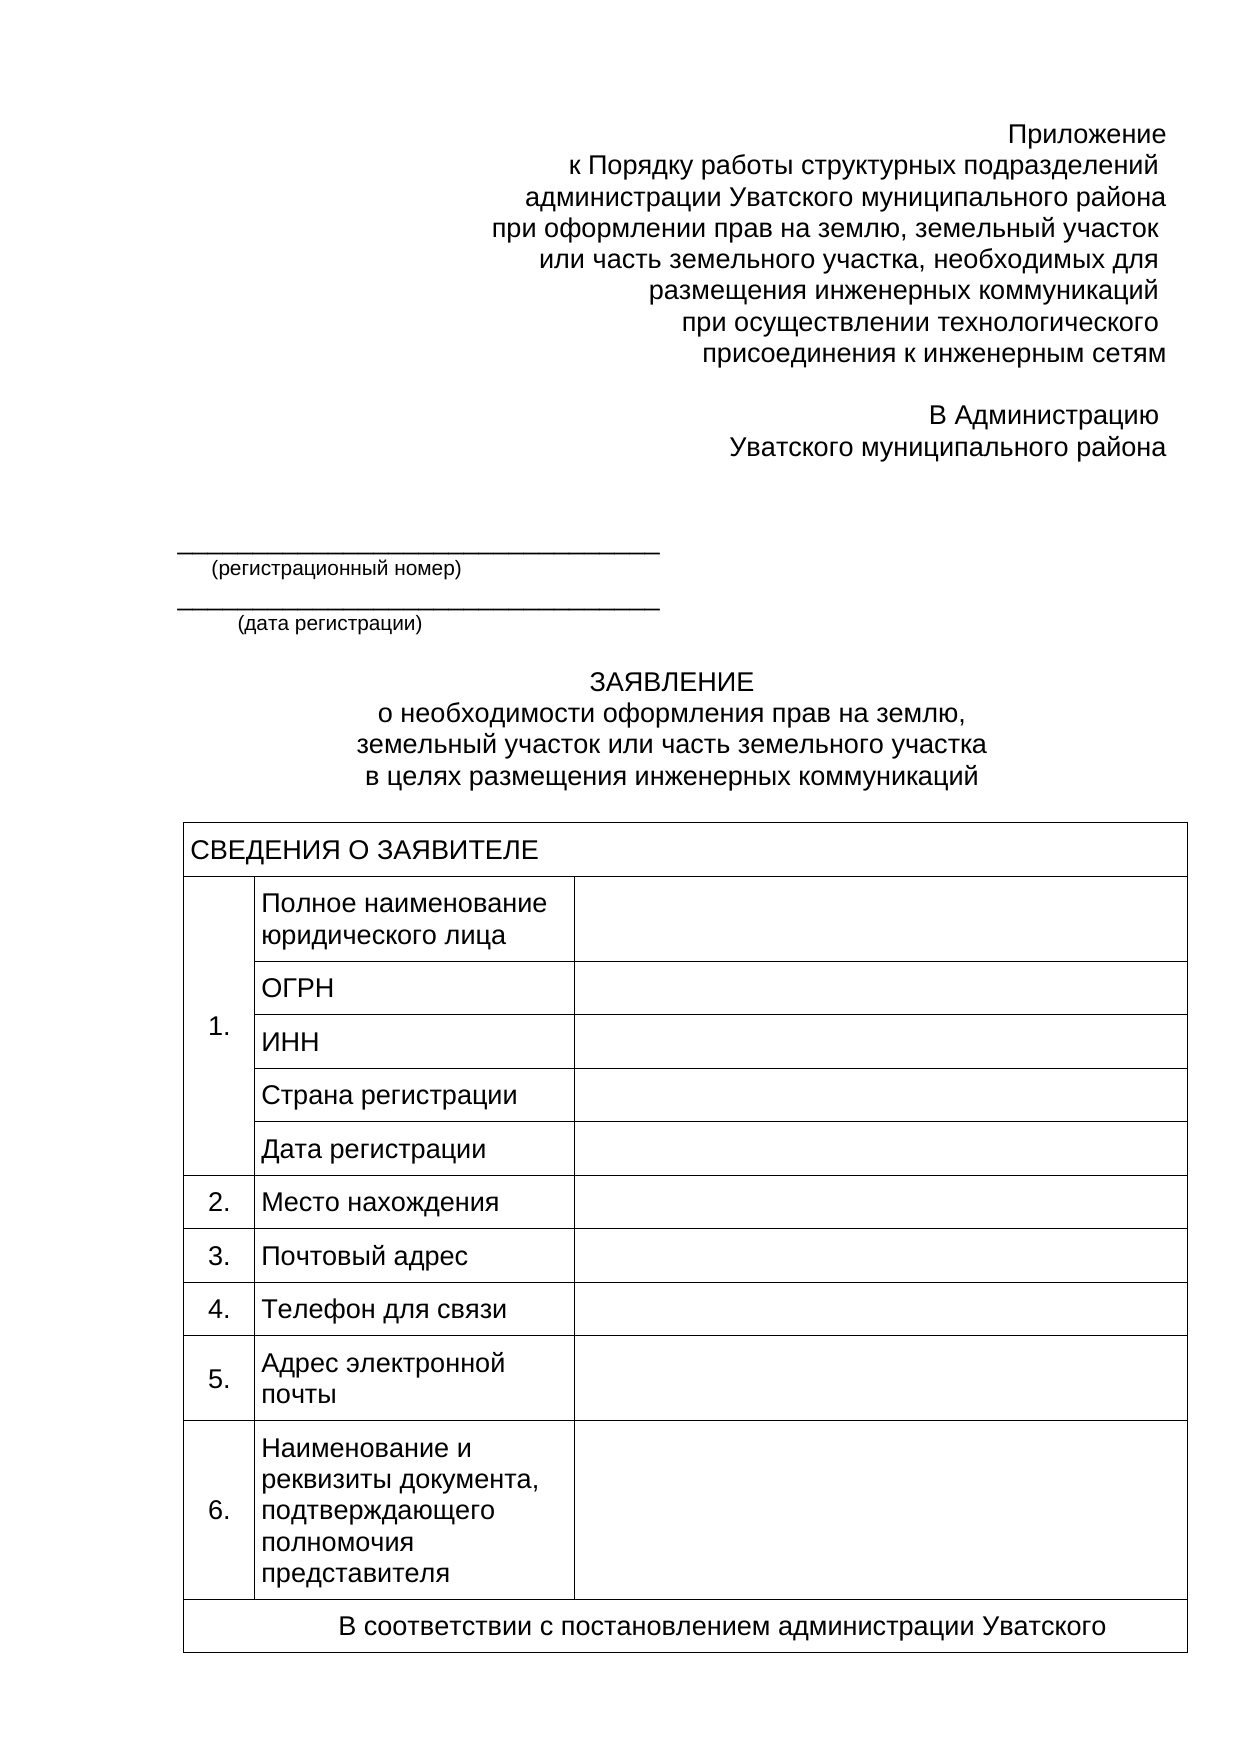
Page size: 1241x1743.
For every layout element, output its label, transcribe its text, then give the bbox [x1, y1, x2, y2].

table_cell 5. [184, 1336, 254, 1420]
table_cell [575, 1122, 1187, 1175]
table_cell Телефон для связи [255, 1283, 574, 1335]
text в целях размещения инженерных коммуникаций [177, 760, 1166, 791]
text земельный участок или часть земельного участка [177, 728, 1166, 760]
table_header СВЕДЕНИЯ О ЗАЯВИТЕЛЕ [184, 823, 1187, 876]
table_cell 1. [184, 877, 254, 1175]
table_cell Почтовый адрес [255, 1229, 574, 1282]
table_cell 4. [184, 1283, 254, 1335]
table_cell Адрес электронной почты [255, 1336, 574, 1420]
text при осуществлении технологического [177, 306, 1166, 337]
text В Администрацию [177, 399, 1166, 431]
table_cell Дата регистрации [255, 1122, 574, 1175]
text или часть земельного участка, необходимых для [177, 243, 1166, 274]
table_cell [575, 1283, 1187, 1335]
text ЗАЯВЛЕНИЕ [177, 666, 1166, 697]
table_cell Страна регистрации [255, 1069, 574, 1121]
table_cell ОГРН [255, 962, 574, 1014]
table_cell Полное наименование юридического лица [255, 877, 574, 961]
table_cell ИНН [255, 1015, 574, 1068]
table_cell 6. [184, 1421, 254, 1599]
table_cell [575, 877, 1187, 961]
table_cell [575, 962, 1187, 1014]
text о необходимости оформления прав на землю, [177, 697, 1166, 728]
table_cell [575, 1015, 1187, 1068]
text размещения инженерных коммуникаций [177, 274, 1166, 306]
text администрации Уватского муниципального района [177, 181, 1166, 212]
table_cell [575, 1229, 1187, 1282]
table_cell Наименование и реквизиты документа, подтверждающего полномочия представителя [255, 1421, 574, 1599]
table_cell [575, 1421, 1187, 1599]
text ________________________________ [177, 524, 1166, 556]
text к Порядку работы структурных подразделений [177, 149, 1166, 181]
text (регистрационный номер) [177, 556, 1166, 579]
text присоединения к инженерным сетям [177, 337, 1166, 368]
table_cell 2. [184, 1176, 254, 1228]
text (дата регистрации) [177, 611, 1166, 635]
table_cell [575, 1176, 1187, 1228]
table_cell В соответствии с постановлением администрации Уватского [184, 1600, 1187, 1652]
text Приложение [664, 118, 1166, 149]
table_cell 3. [184, 1229, 254, 1282]
table_cell Место нахождения [255, 1176, 574, 1228]
text Уватского муниципального района [177, 431, 1166, 462]
text при оформлении прав на землю, земельный участок [177, 212, 1166, 243]
text ________________________________ [177, 579, 1166, 611]
table_cell [575, 1336, 1187, 1420]
table_cell [575, 1069, 1187, 1121]
